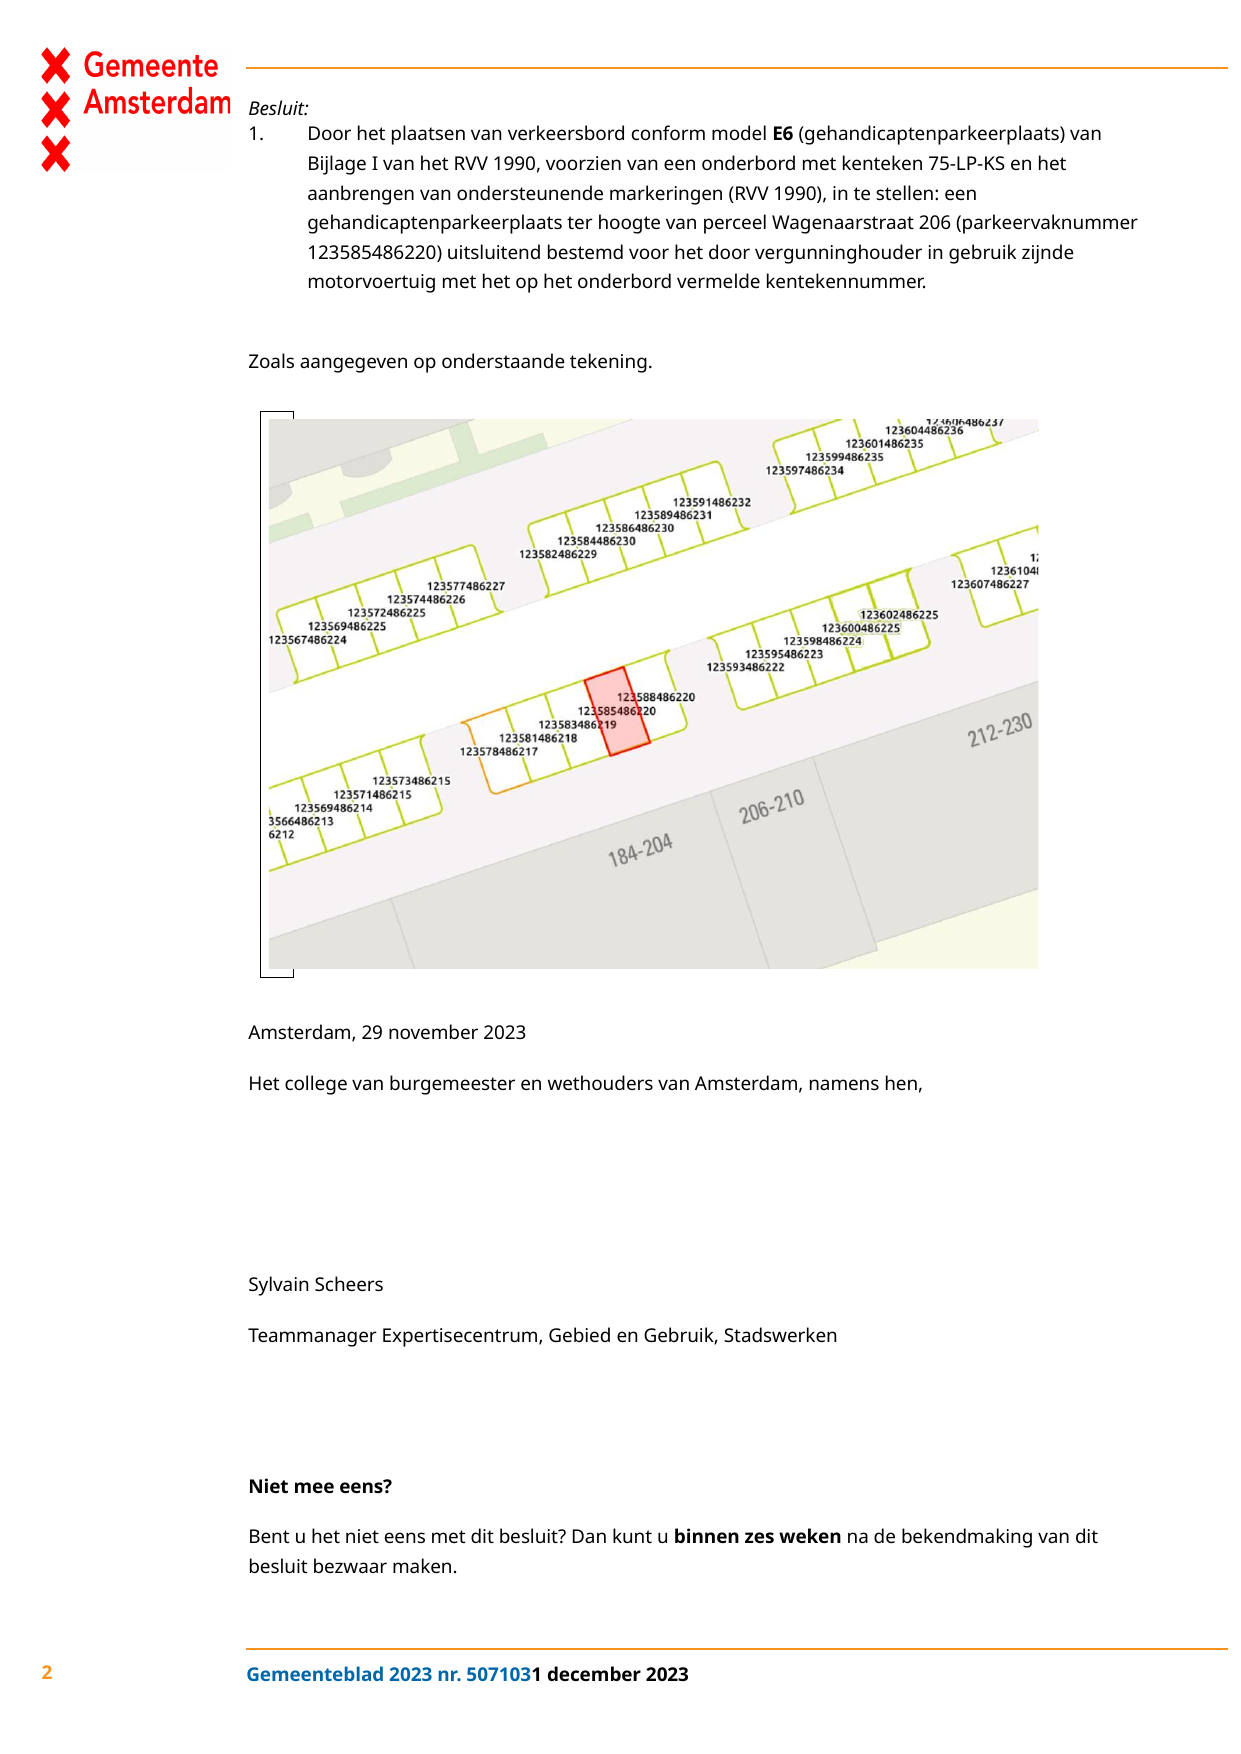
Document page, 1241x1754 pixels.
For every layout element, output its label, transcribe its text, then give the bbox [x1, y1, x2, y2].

text Sylvain Scheers [248, 1272, 1152, 1297]
text Bent u het niet eens met dit besluit? Dan kunt u binnen zes weken na de bekendmaking van dit besluit bezwaar maken. [248, 1524, 1152, 1579]
text Teammanager Expertisecentrum, Gebied en Gebruik, Stadswerken [248, 1322, 1152, 1348]
text Zoals aangegeven op onderstaande tekening. [248, 348, 1152, 374]
picture [268, 419, 1039, 969]
list Door het plaatsen van verkeersbord conform model E6 (gehandicaptenparkeerplaats) van Bijlage I van het RVV 1990, voorzien van een onderbord met kenteken 75-LP-KS en het aanbrengen van ondersteunende markeringen (RVV 1990), in te stellen: een gehandicaptenparkeerplaats ter hoogte van perceel Wagenaarstraat 206 (parkeervaknummer 123585486220) uitsluitend bestemd voor het door vergunninghouder in gebruik zijnde motorvoertuig met het op het onderbord vermelde kentekennummer. [248, 121, 1152, 294]
text Amsterdam, 29 november 2023 [248, 1019, 1152, 1045]
text Het college van burgemeester en wethouders van Amsterdam, namens hen, [248, 1070, 1152, 1096]
text Besluit: [248, 95, 1152, 121]
text Niet mee eens? [248, 1473, 1152, 1499]
picture [41, 47, 231, 172]
